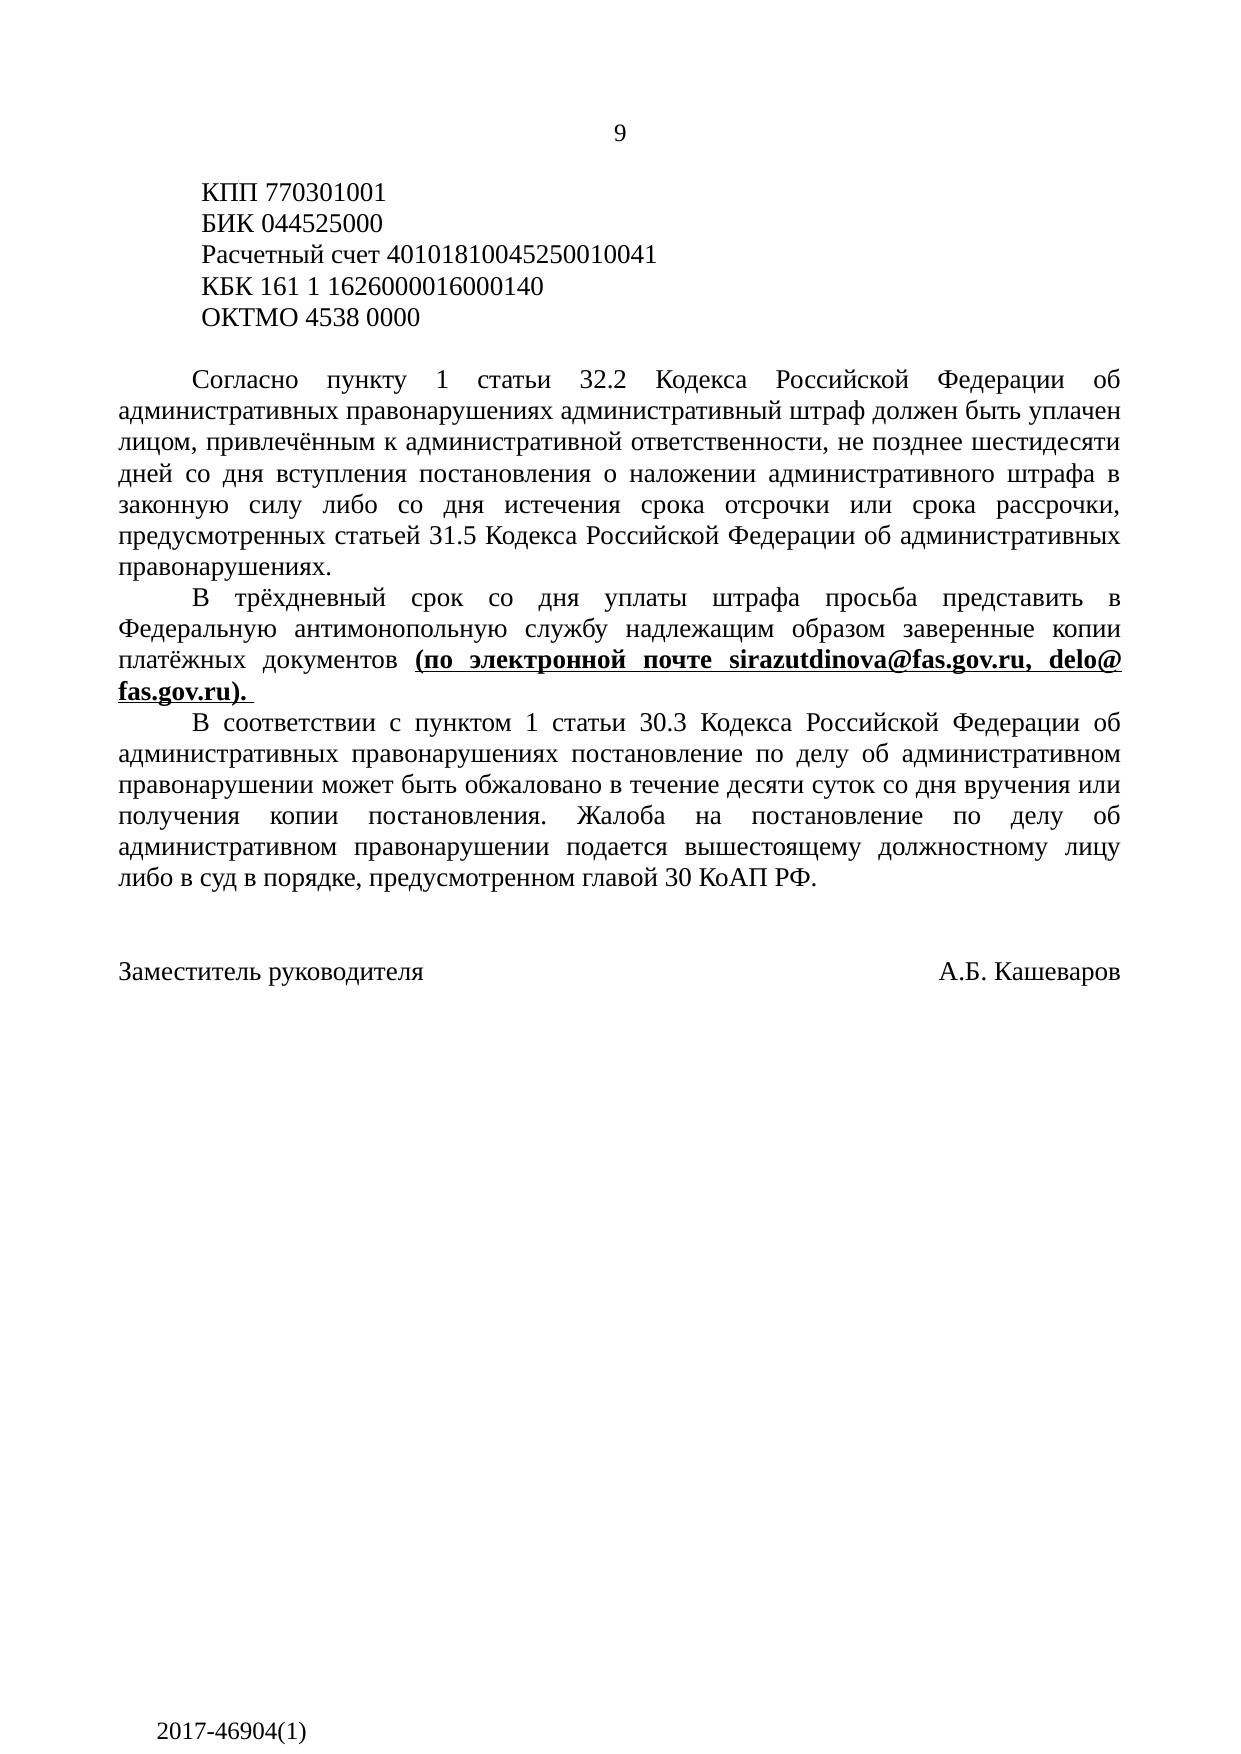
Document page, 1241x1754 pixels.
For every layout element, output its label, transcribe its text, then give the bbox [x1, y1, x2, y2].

text Согласно пункту 1 статьи 32.2 Кодекса Российской Федерации об административных правонарушениях административный штраф должен быть уплачен лицом, привлечённым к административной ответственности, не позднее шестидесяти дней со дня вступления постановления о наложении административного штрафа в законную силу либо со дня истечения срока отсрочки или срока рассрочки, предусмотренных статьей 31.5 Кодекса Российской Федерации об административных правонарушениях. [118, 363, 1122, 581]
text КПП 770301001 [201, 176, 1122, 207]
text В соответствии с пунктом 1 статьи 30.3 Кодекса Российской Федерации об административных правонарушениях постановление по делу об административном правонарушении может быть обжаловано в течение десяти суток со дня вручения или получения копии постановления. Жалоба на постановление по делу об административном правонарушении подается вышестоящему должностному лицу либо в суд в порядке, предусмотренном главой 30 КоАП РФ. [118, 706, 1122, 893]
text Расчетный счет 40101810045250010041 [201, 239, 1122, 270]
text ОКТМО 4538 0000 [201, 301, 1122, 332]
text КБК 161 1 1626000016000140 [201, 270, 1122, 301]
text В трёхдневный срок со дня уплаты штрафа просьба представить в Федеральную антимонопольную службу надлежащим образом заверенные копии платёжных документов (по электронной почте sirazutdinova@fas.gov.ru, delo@ fas.gov.ru). [118, 581, 1122, 706]
text Заместитель руководителя А.Б. Кашеваров [118, 955, 1122, 986]
text БИК 044525000 [201, 207, 1122, 239]
